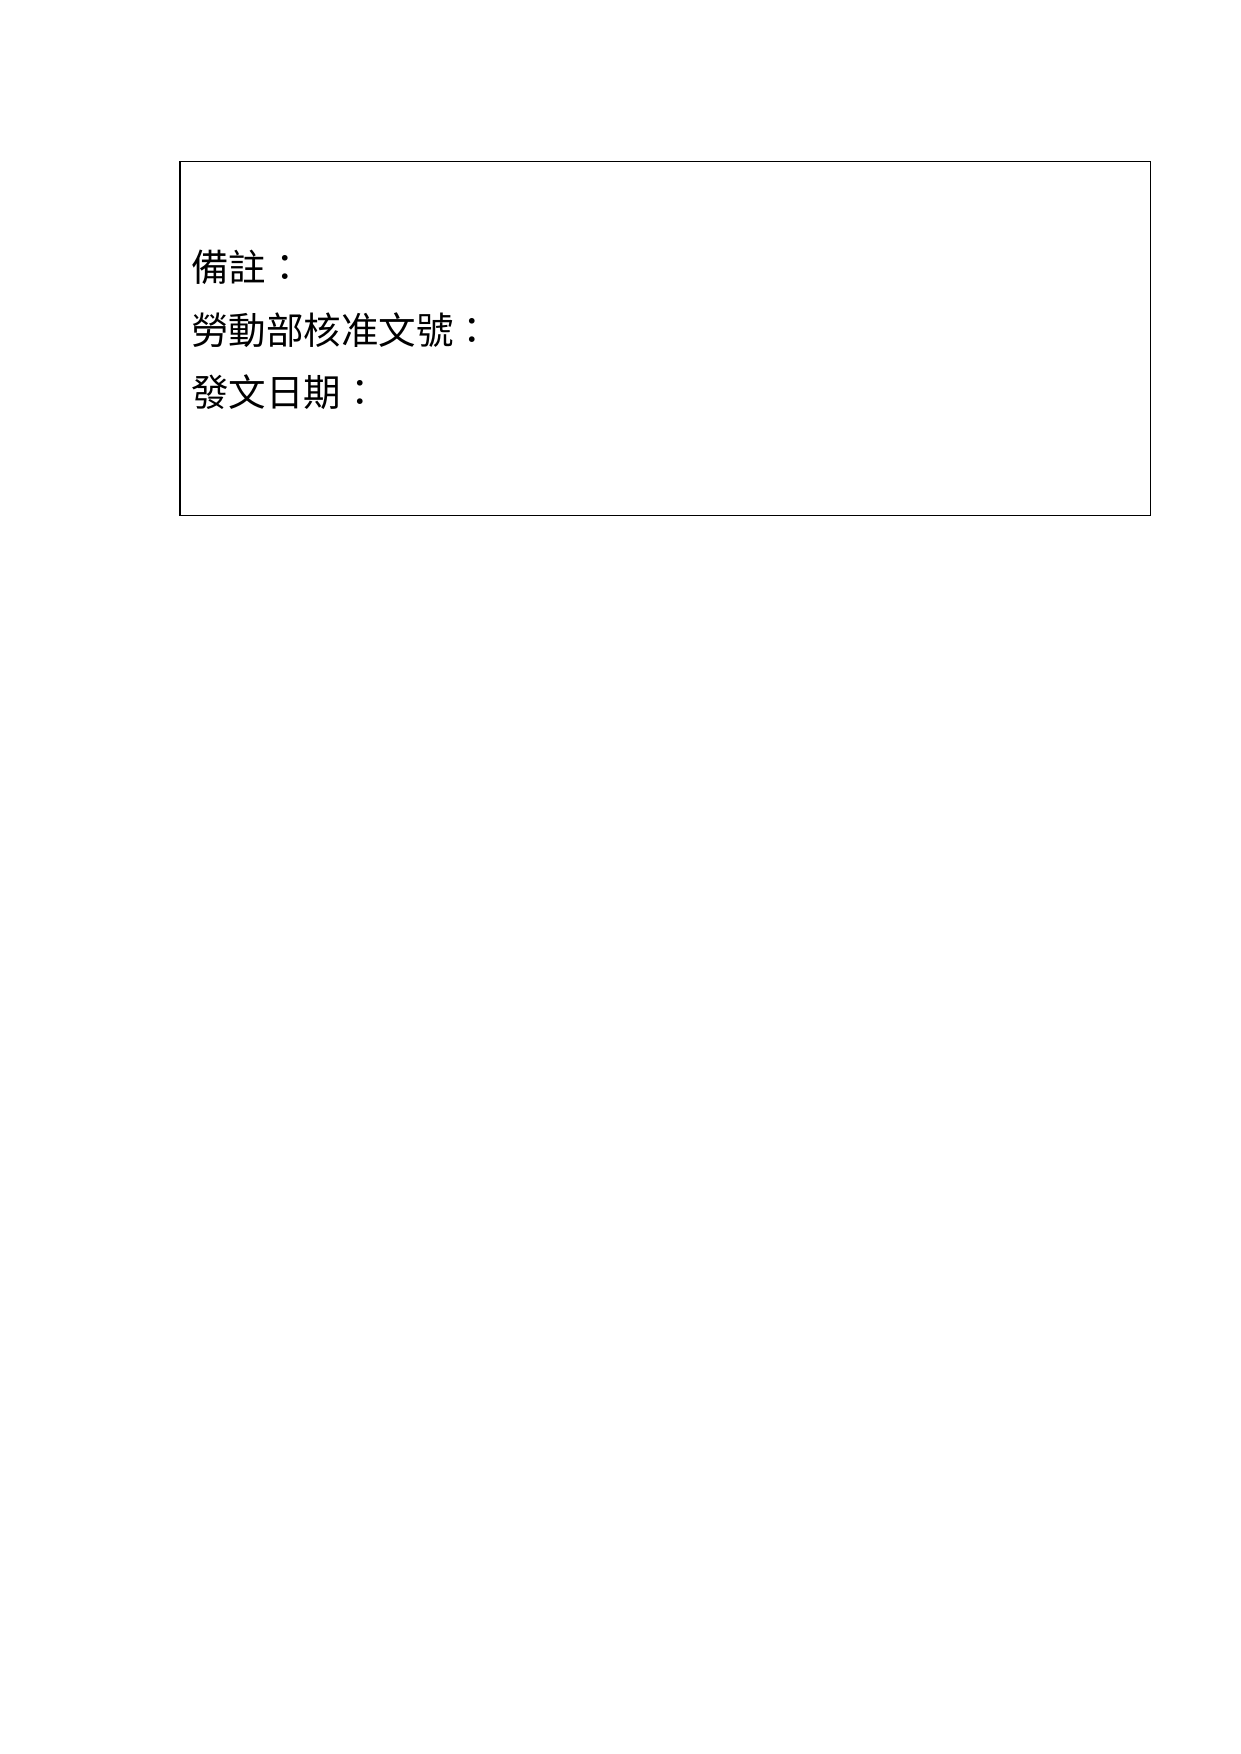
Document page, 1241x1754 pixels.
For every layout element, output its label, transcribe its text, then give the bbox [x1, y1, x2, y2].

table_header 備註： 勞動部核准文號： 發文日期： [181, 162, 1150, 515]
